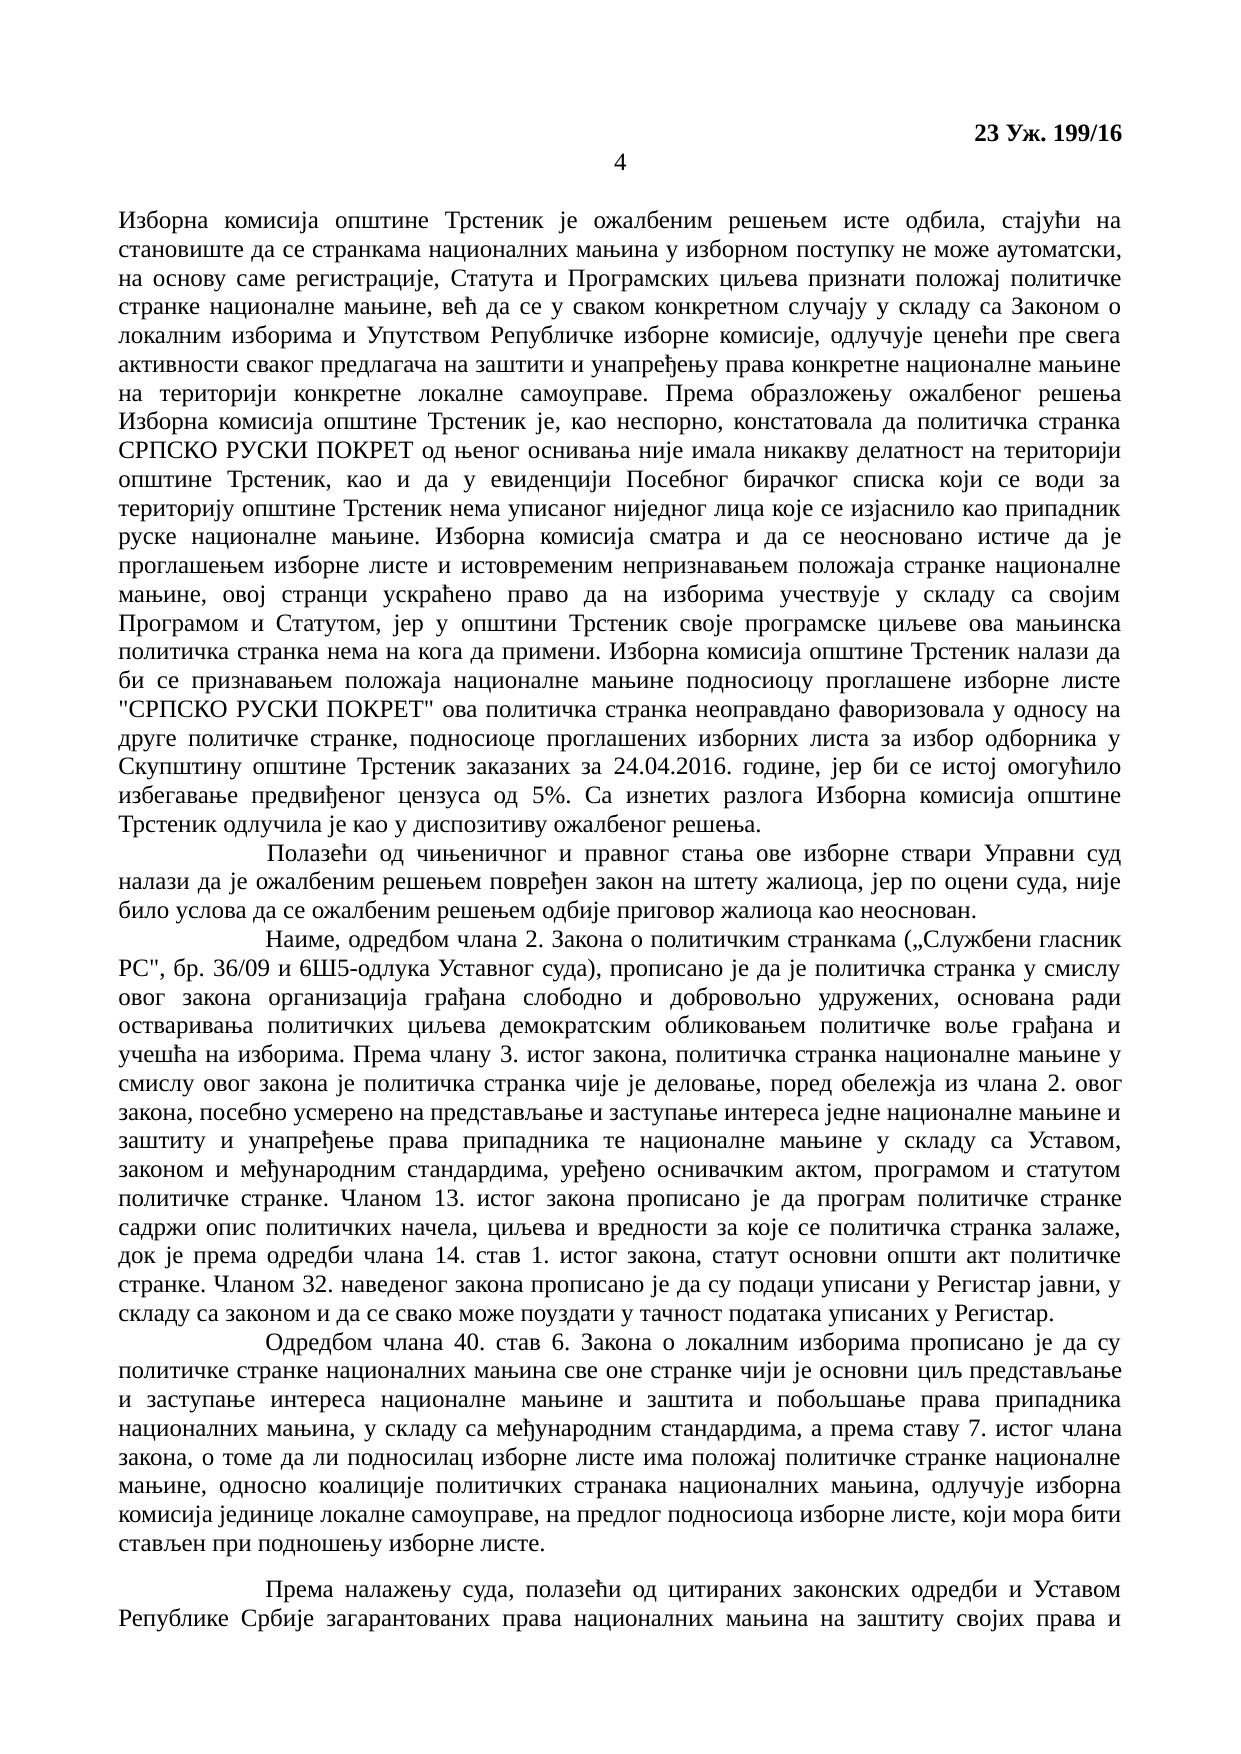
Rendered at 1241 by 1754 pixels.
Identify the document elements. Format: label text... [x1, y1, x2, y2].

text Наиме, одредбом члана 2. Закона о политичким странкама („Службени гласник РС", бр. 36/09 и 6Ш5-одлука Уставног суда), прописано је да је политичка странка у смислу овог закона организација грађана слободно и добровољно удружених, основана ради остваривања политичких циљева демократским обликовањем политичке воље грађана и учешћа на изборима. Према члану 3. истог закона, политичка странка националне мањине у смислу овог закона је политичка странка чије је деловање, поред обележја из члана 2. овог закона, посебно усмерено на представљање и заступање интереса једне националне мањине и заштиту и унапређење права припадника те националне мањине у складу са Уставом, законом и међународним стандардима, уређено оснивачким актом, програмом и статутом политичке странке. Чланом 13. истог закона прописано је да програм политичке странке садржи опис политичких начела, циљева и вредности за које се политичка странка залаже, док је према одредби члана 14. став 1. истог закона, статут основни општи акт политичке странке. Чланом 32. наведеног закона прописано је да су подаци уписани у Регистар јавни, у складу са законом и да се свако може поуздати у тачност података уписаних у Регистар. [118, 924, 1122, 1327]
text Полазећи од чињеничног и правног стања ове изборне ствари Управни суд налази да је ожалбеним решењем повређен закон на штету жалиоца, јер по оцени суда, није било услова да се ожалбеним решењем одбије приговор жалиоца као неоснован. [118, 838, 1122, 924]
text Одредбом члана 40. став 6. Закона о локалним изборима прописано је да су политичке странке националних мањина све оне странке чији је основни циљ представљање и заступање интереса националне мањине и заштита и побољшање права припадника националних мањина, у складу са међународним стандардима, а према ставу 7. истог члана закона, о томе да ли подносилац изборне листе има положај политичке странке националне мањине, односно коалиције политичких странака националних мањина, одлучује изборна комисија јединице локалне самоуправе, на предлог подносиоца изборне листе, који мора бити стављен при подношењу изборне листе. [118, 1327, 1122, 1557]
text Изборна комисија општине Трстеник је ожалбеним решењем исте одбила, стајући на становиште да се странкама националних мањина у изборном поступку не може аутоматски, на основу саме регистрације, Статута и Програмских циљева признати положај политичке странке националне мањине, већ да се у сваком конкретном случају у складу са Законом о локалним изборима и Упутством Републичке изборне комисије, одлучује ценећи пре свега активности сваког предлагача на заштити и унапређењу права конкретне националне мањине на територији конкретне локалне самоуправе. Према образложењу ожалбеног решења Изборна комисија општине Трстеник је, као неспорно, констатовала да политичка странка СРПСКО РУСКИ ПОКРЕТ од њеног оснивања није имала никакву делатност на територији општине Трстеник, као и да у евиденцији Посебног бирачког списка који се води за територију општине Трстеник нема уписаног ниједног лица које се изјаснило као припадник руске националне мањине. Изборна комисија сматра и да се неосновано истиче да је проглашењем изборне листе и истовременим непризнавањем положаја странке националне мањине, овој странци ускраћено право да на изборима учествује у складу са својим Програмом и Статутом, јер у општини Трстеник своје програмске циљеве ова мањинска политичка странка нема на кога да примени. Изборна комисија општине Трстеник налази да би се признавањем положаја националне мањине подносиоцу проглашене изборне листе "СРПСКО РУСКИ ПОКРЕТ" ова политичка странка неоправдано фаворизовала у односу на друге политичке странке, подносиоце проглашених изборних листа за избор одборника у Скупштину општине Трстеник заказаних за 24.04.2016. године, јер би се истој омогућило избегавање предвиђеног цензуса од 5%. Са изнетих разлога Изборна комисија општине Трстеник одлучила је као у диспозитиву ожалбеног решења. [118, 205, 1122, 838]
text Према налажењу суда, полазећи од цитираних законских одредби и Уставом Републике Србије загарантованих права националних мањина на заштиту својих права и [118, 1574, 1122, 1632]
